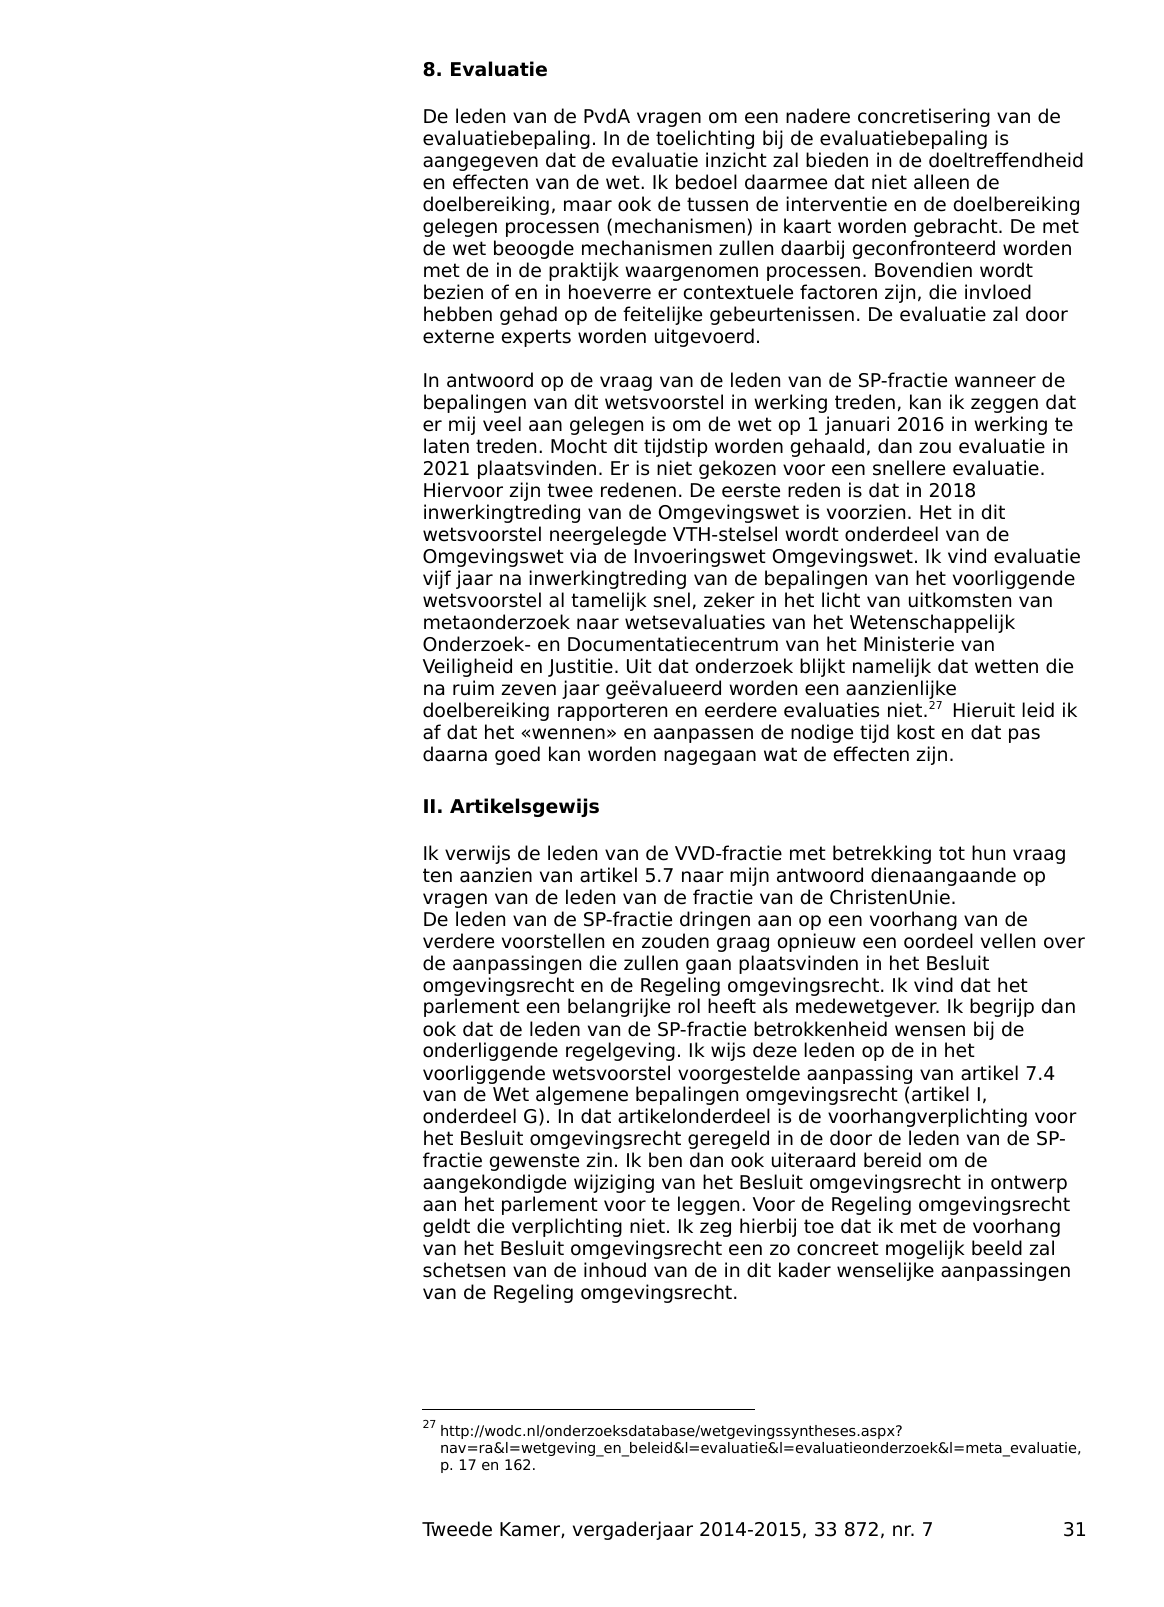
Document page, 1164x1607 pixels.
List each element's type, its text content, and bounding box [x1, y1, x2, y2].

subtitle II. Artikelsgewijs [422, 796, 1087, 818]
text http://wodc.nl/onderzoeksdatabase/wetgevingssyntheses.aspx?nav=ra&l=wetgeving_en_beleid&l=evaluatie&l=evaluatieonderzoek&l=meta_evaluatie, p. 17 en 162. [422, 1418, 1087, 1474]
text De leden van de SP-fractie dringen aan op een voorhang van de verdere voorstellen en zouden graag opnieuw een oordeel vellen over de aanpassingen die zullen gaan plaatsvinden in het Besluit omgevingsrecht en de Regeling omgevingsrecht. Ik vind dat het parlement een belangrijke rol heeft als medewetgever. Ik begrijp dan ook dat de leden van de SP-fractie betrokkenheid wensen bij de onderliggende regelgeving. Ik wijs deze leden op de in het voorliggende wetsvoorstel voorgestelde aanpassing van artikel 7.4 van de Wet algemene bepalingen omgevingsrecht (artikel I, onderdeel G). In dat artikelonderdeel is de voorhangverplichting voor het Besluit omgevingsrecht geregeld in de door de leden van de SP-fractie gewenste zin. Ik ben dan ook uiteraard bereid om de aangekondigde wijziging van het Besluit omgevingsrecht in ontwerp aan het parlement voor te leggen. Voor de Regeling omgevingsrecht geldt die verplichting niet. Ik zeg hierbij toe dat ik met de voorhang van het Besluit omgevingsrecht een zo concreet mogelijk beeld zal schetsen van de inhoud van de in dit kader wenselijke aanpassingen van de Regeling omgevingsrecht. [422, 908, 1087, 1304]
subtitle 8. Evaluatie [422, 59, 1087, 81]
text De leden van de PvdA vragen om een nadere concretisering van de evaluatiebepaling. In de toelichting bij de evaluatiebepaling is aangegeven dat de evaluatie inzicht zal bieden in de doeltreffendheid en effecten van de wet. Ik bedoel daarmee dat niet alleen de doelbereiking, maar ook de tussen de interventie en de doelbereiking gelegen processen (mechanismen) in kaart worden gebracht. De met de wet beoogde mechanismen zullen daarbij geconfronteerd worden met de in de praktijk waargenomen processen. Bovendien wordt bezien of en in hoeverre er contextuele factoren zijn, die invloed hebben gehad op de feitelijke gebeurtenissen. De evaluatie zal door externe experts worden uitgevoerd. [422, 106, 1087, 348]
text In antwoord op de vraag van de leden van de SP-fractie wanneer de bepalingen van dit wetsvoorstel in werking treden, kan ik zeggen dat er mij veel aan gelegen is om de wet op 1 januari 2016 in werking te laten treden. Mocht dit tijdstip worden gehaald, dan zou evaluatie in 2021 plaatsvinden. Er is niet gekozen voor een snellere evaluatie. Hiervoor zijn twee redenen. De eerste reden is dat in 2018 inwerkingtreding van de Omgevingswet is voorzien. Het in dit wetsvoorstel neergelegde VTH-stelsel wordt onderdeel van de Omgevingswet via de Invoeringswet Omgevingswet. Ik vind evaluatie vijf jaar na inwerkingtreding van de bepalingen van het voorliggende wetsvoorstel al tamelijk snel, zeker in het licht van uitkomsten van metaonderzoek naar wetsevaluaties van het Wetenschappelijk Onderzoek- en Documentatiecentrum van het Ministerie van Veiligheid en Justitie. Uit dat onderzoek blijkt namelijk dat wetten die na ruim zeven jaar geëvalueerd worden een aanzienlijke doelbereiking rapporteren en eerdere evaluaties niet. Hieruit leid ik af dat het «wennen» en aanpassen de nodige tijd kost en dat pas daarna goed kan worden nagegaan wat de effecten zijn. [422, 370, 1087, 766]
text Ik verwijs de leden van de VVD-fractie met betrekking tot hun vraag ten aanzien van artikel 5.7 naar mijn antwoord dienaangaande op vragen van de leden van de fractie van de ChristenUnie. [422, 843, 1087, 908]
